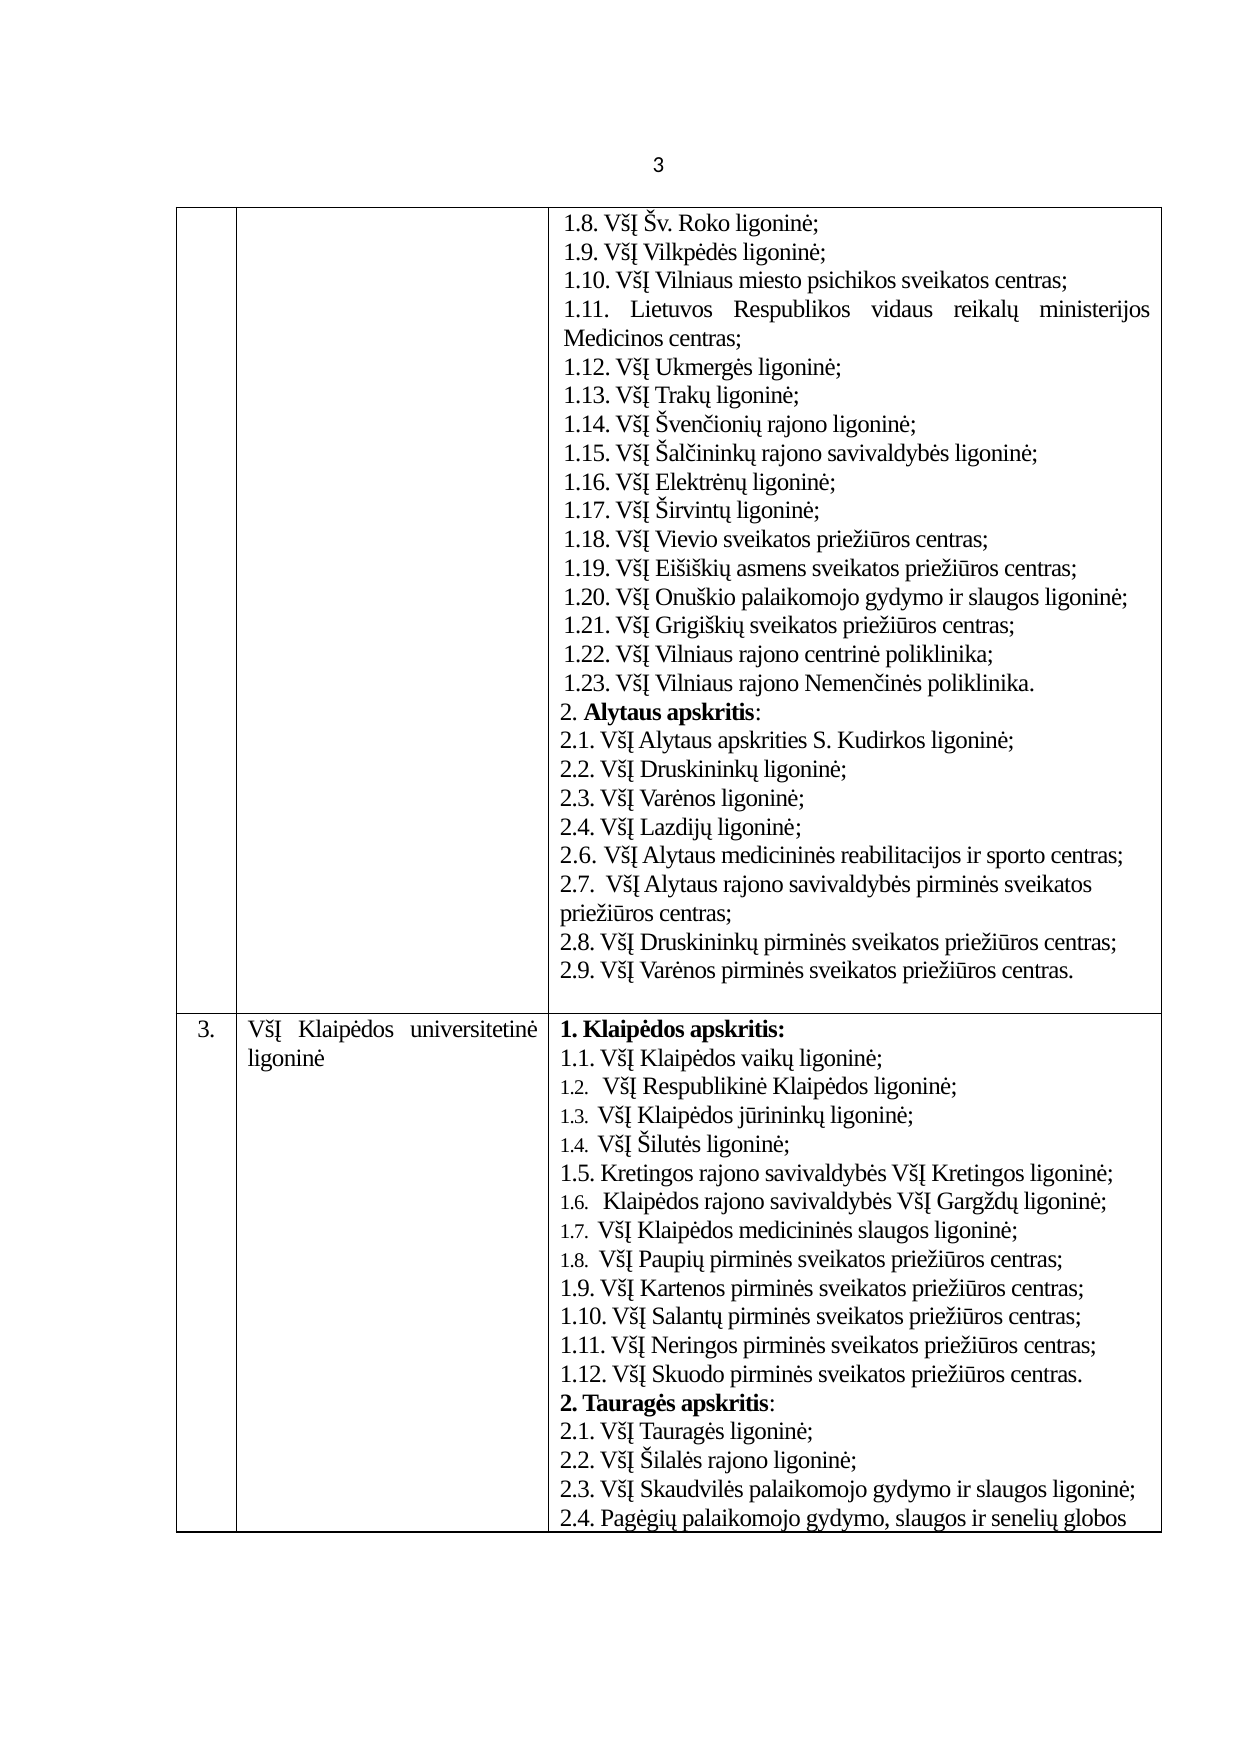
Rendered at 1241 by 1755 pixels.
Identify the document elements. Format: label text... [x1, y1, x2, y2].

table_cell 1.8. VšĮ Šv. Roko ligoninė; 1.9. VšĮ Vilkpėdės ligoninė; 1.10. VšĮ Vilniaus miesto psichikos sveikatos centras; 1.11. Lietuvos Respublikos vidaus reikalų ministerijos Medicinos centras; 1.12. VšĮ Ukmergės ligoninė; 1.13. VšĮ Trakų ligoninė; 1.14. VšĮ Švenčionių rajono ligoninė; 1.15. VšĮ Šalčininkų rajono savivaldybės ligoninė; 1.16. VšĮ Elektrėnų ligoninė; 1.17. VšĮ Širvintų ligoninė; 1.18. VšĮ Vievio sveikatos priežiūros centras; 1.19. VšĮ Eišiškių asmens sveikatos priežiūros centras; 1.20. VšĮ Onuškio palaikomojo gydymo ir slaugos ligoninė; 1.21. VšĮ Grigiškių sveikatos priežiūros centras; 1.22. VšĮ Vilniaus rajono centrinė poliklinika; 1.23. VšĮ Vilniaus rajono Nemenčinės poliklinika. 2. Alytaus apskritis: 2.1. VšĮ Alytaus apskrities S. Kudirkos ligoninė; 2.2. VšĮ Druskininkų ligoninė; 2.3. VšĮ Varėnos ligoninė; 2.4. VšĮ Lazdijų ligoninė; 2.6. VšĮ Alytaus medicininės reabilitacijos ir sporto centras; 2.7. VšĮ Alytaus rajono savivaldybės pirminės sveikatos priežiūros centras; 2.8. VšĮ Druskininkų pirminės sveikatos priežiūros centras; 2.9. VšĮ Varėnos pirminės sveikatos priežiūros centras. [549, 208, 1161, 1013]
table_cell VšĮ Klaipėdos universitetinė ligoninė [237, 1014, 548, 1531]
table_cell 1. Klaipėdos apskritis: 1.1. VšĮ Klaipėdos vaikų ligoninė; 1.2. VšĮ Respublikinė Klaipėdos ligoninė; 1.3. VšĮ Klaipėdos jūrininkų ligoninė; 1.4. VšĮ Šilutės ligoninė; 1.5. Kretingos rajono savivaldybės VšĮ Kretingos ligoninė; 1.6. Klaipėdos rajono savivaldybės VšĮ Gargždų ligoninė; 1.7. VšĮ Klaipėdos medicininės slaugos ligoninė; 1.8. VšĮ Paupių pirminės sveikatos priežiūros centras; 1.9. VšĮ Kartenos pirminės sveikatos priežiūros centras; 1.10. VšĮ Salantų pirminės sveikatos priežiūros centras; 1.11. VšĮ Neringos pirminės sveikatos priežiūros centras; 1.12. VšĮ Skuodo pirminės sveikatos priežiūros centras. 2. Tauragės apskritis: 2.1. VšĮ Tauragės ligoninė; 2.2. VšĮ Šilalės rajono ligoninė; 2.3. VšĮ Skaudvilės palaikomojo gydymo ir slaugos ligoninė; 2.4. Pagėgių palaikomojo gydymo, slaugos ir senelių globos [549, 1014, 1161, 1531]
table_cell [177, 208, 236, 1013]
table_cell 3. [177, 1014, 236, 1531]
table_cell [237, 208, 548, 1013]
